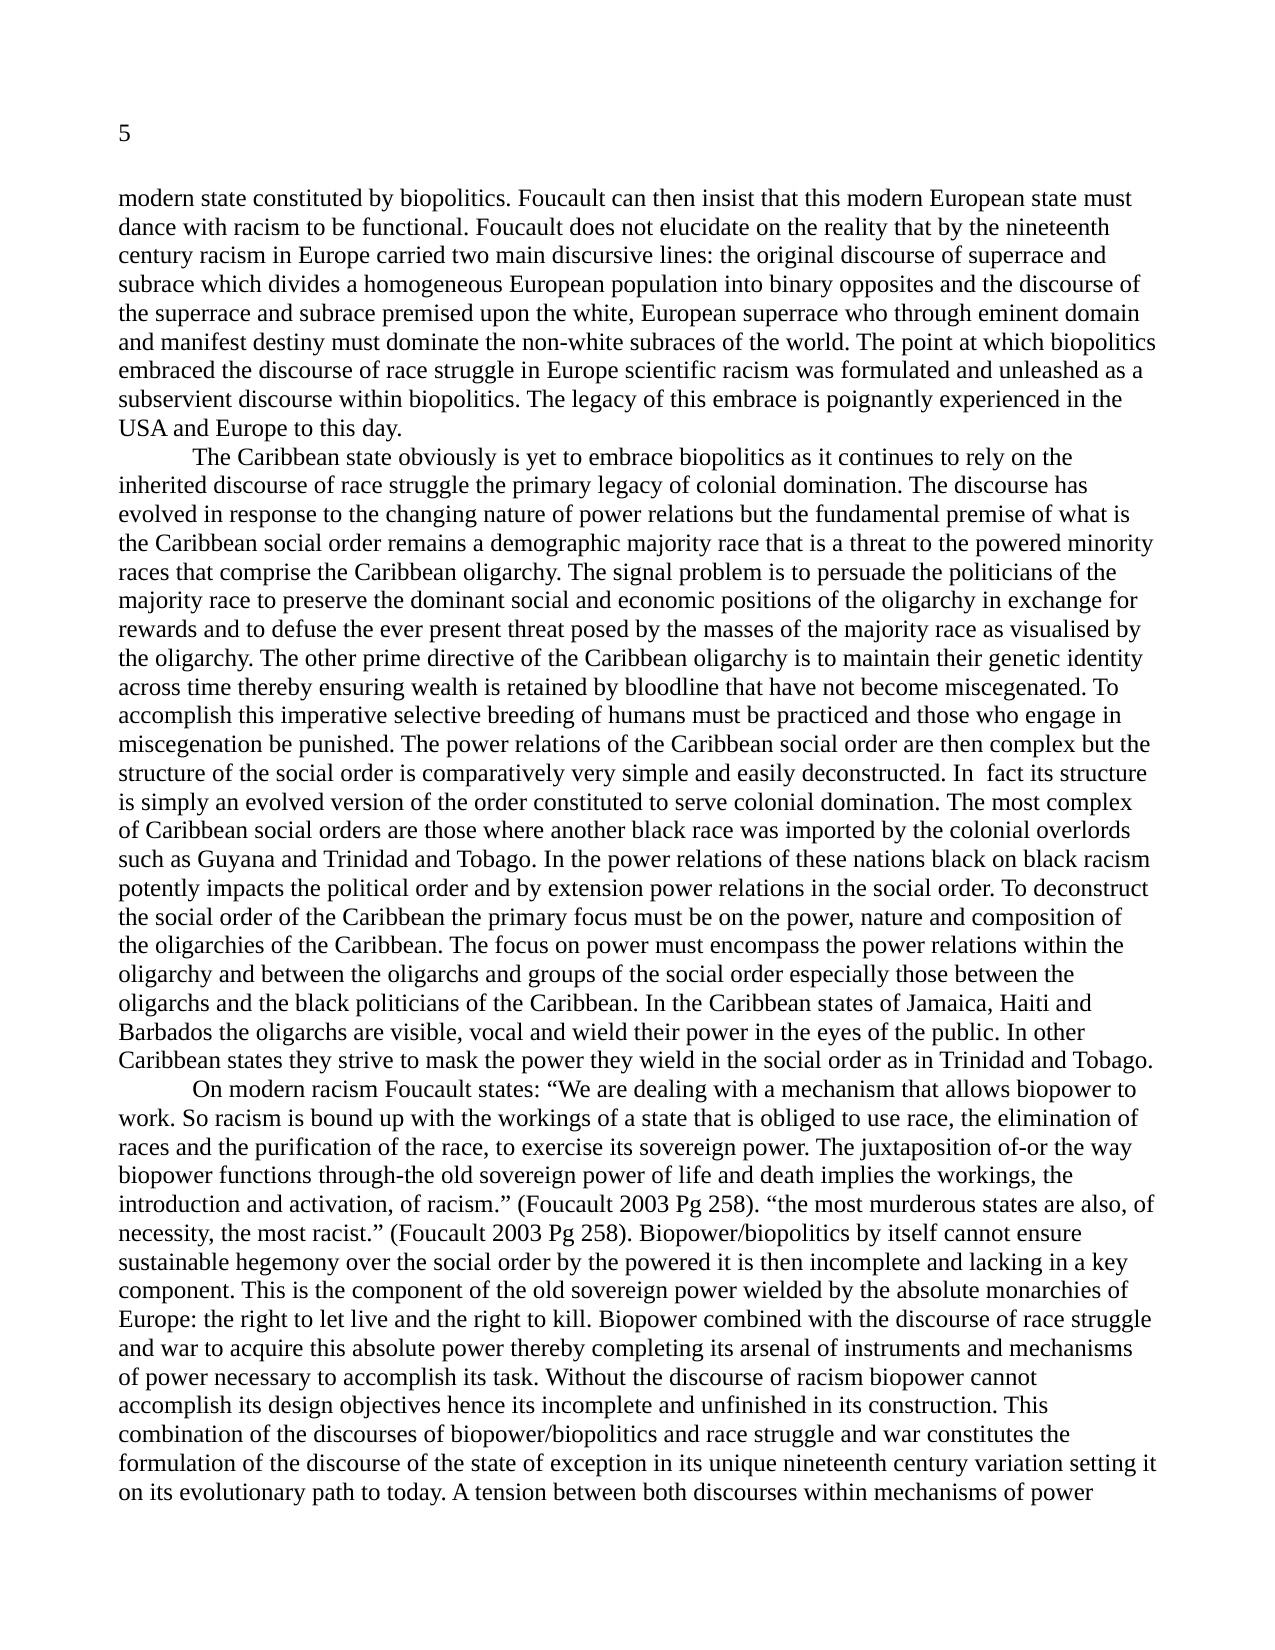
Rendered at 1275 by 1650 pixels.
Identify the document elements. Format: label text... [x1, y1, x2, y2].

text modern state constituted by biopolitics. Foucault can then insist that this modern European state must dance with racism to be functional. Foucault does not elucidate on the reality that by the nineteenth century racism in Europe carried two main discursive lines: the original discourse of superrace and subrace which divides a homogeneous European population into binary opposites and the discourse of the superrace and subrace premised upon the white, European superrace who through eminent domain and manifest destiny must dominate the non-white subraces of the world. The point at which biopolitics embraced the discourse of race struggle in Europe scientific racism was formulated and unleashed as a subservient discourse within biopolitics. The legacy of this embrace is poignantly experienced in the USA and Europe to this day. [118, 183, 1157, 442]
text The Caribbean state obviously is yet to embrace biopolitics as it continues to rely on the inherited discourse of race struggle the primary legacy of colonial domination. The discourse has evolved in response to the changing nature of power relations but the fundamental premise of what is the Caribbean social order remains a demographic majority race that is a threat to the powered minority races that comprise the Caribbean oligarchy. The signal problem is to persuade the politicians of the majority race to preserve the dominant social and economic positions of the oligarchy in exchange for rewards and to defuse the ever present threat posed by the masses of the majority race as visualised by the oligarchy. The other prime directive of the Caribbean oligarchy is to maintain their genetic identity across time thereby ensuring wealth is retained by bloodline that have not become miscegenated. To accomplish this imperative selective breeding of humans must be practiced and those who engage in miscegenation be punished. The power relations of the Caribbean social order are then complex but the structure of the social order is comparatively very simple and easily deconstructed. In fact its structure is simply an evolved version of the order constituted to serve colonial domination. The most complex of Caribbean social orders are those where another black race was imported by the colonial overlords such as Guyana and Trinidad and Tobago. In the power relations of these nations black on black racism potently impacts the political order and by extension power relations in the social order. To deconstruct the social order of the Caribbean the primary focus must be on the power, nature and composition of the oligarchies of the Caribbean. The focus on power must encompass the power relations within the oligarchy and between the oligarchs and groups of the social order especially those between the oligarchs and the black politicians of the Caribbean. In the Caribbean states of Jamaica, Haiti and Barbados the oligarchs are visible, vocal and wield their power in the eyes of the public. In other Caribbean states they strive to mask the power they wield in the social order as in Trinidad and Tobago. [118, 442, 1157, 1074]
text 5 [118, 118, 1157, 147]
text On modern racism Foucault states: “We are dealing with a mechanism that allows biopower to work. So racism is bound up with the workings of a state that is obliged to use race, the elimination of races and the purification of the race, to exercise its sovereign power. The juxtaposition of-or the way biopower functions through-the old sovereign power of life and death implies the workings, the introduction and activation, of racism.” (Foucault 2003 Pg 258). “the most murderous states are also, of necessity, the most racist.” (Foucault 2003 Pg 258). Biopower/biopolitics by itself cannot ensure sustainable hegemony over the social order by the powered it is then incomplete and lacking in a key component. This is the component of the old sovereign power wielded by the absolute monarchies of Europe: the right to let live and the right to kill. Biopower combined with the discourse of race struggle and war to acquire this absolute power thereby completing its arsenal of instruments and mechanisms of power necessary to accomplish its task. Without the discourse of racism biopower cannot accomplish its design objectives hence its incomplete and unfinished in its construction. This combination of the discourses of biopower/biopolitics and race struggle and war constitutes the formulation of the discourse of the state of exception in its unique nineteenth century variation setting it on its evolutionary path to today. A tension between both discourses within mechanisms of power [118, 1074, 1157, 1505]
